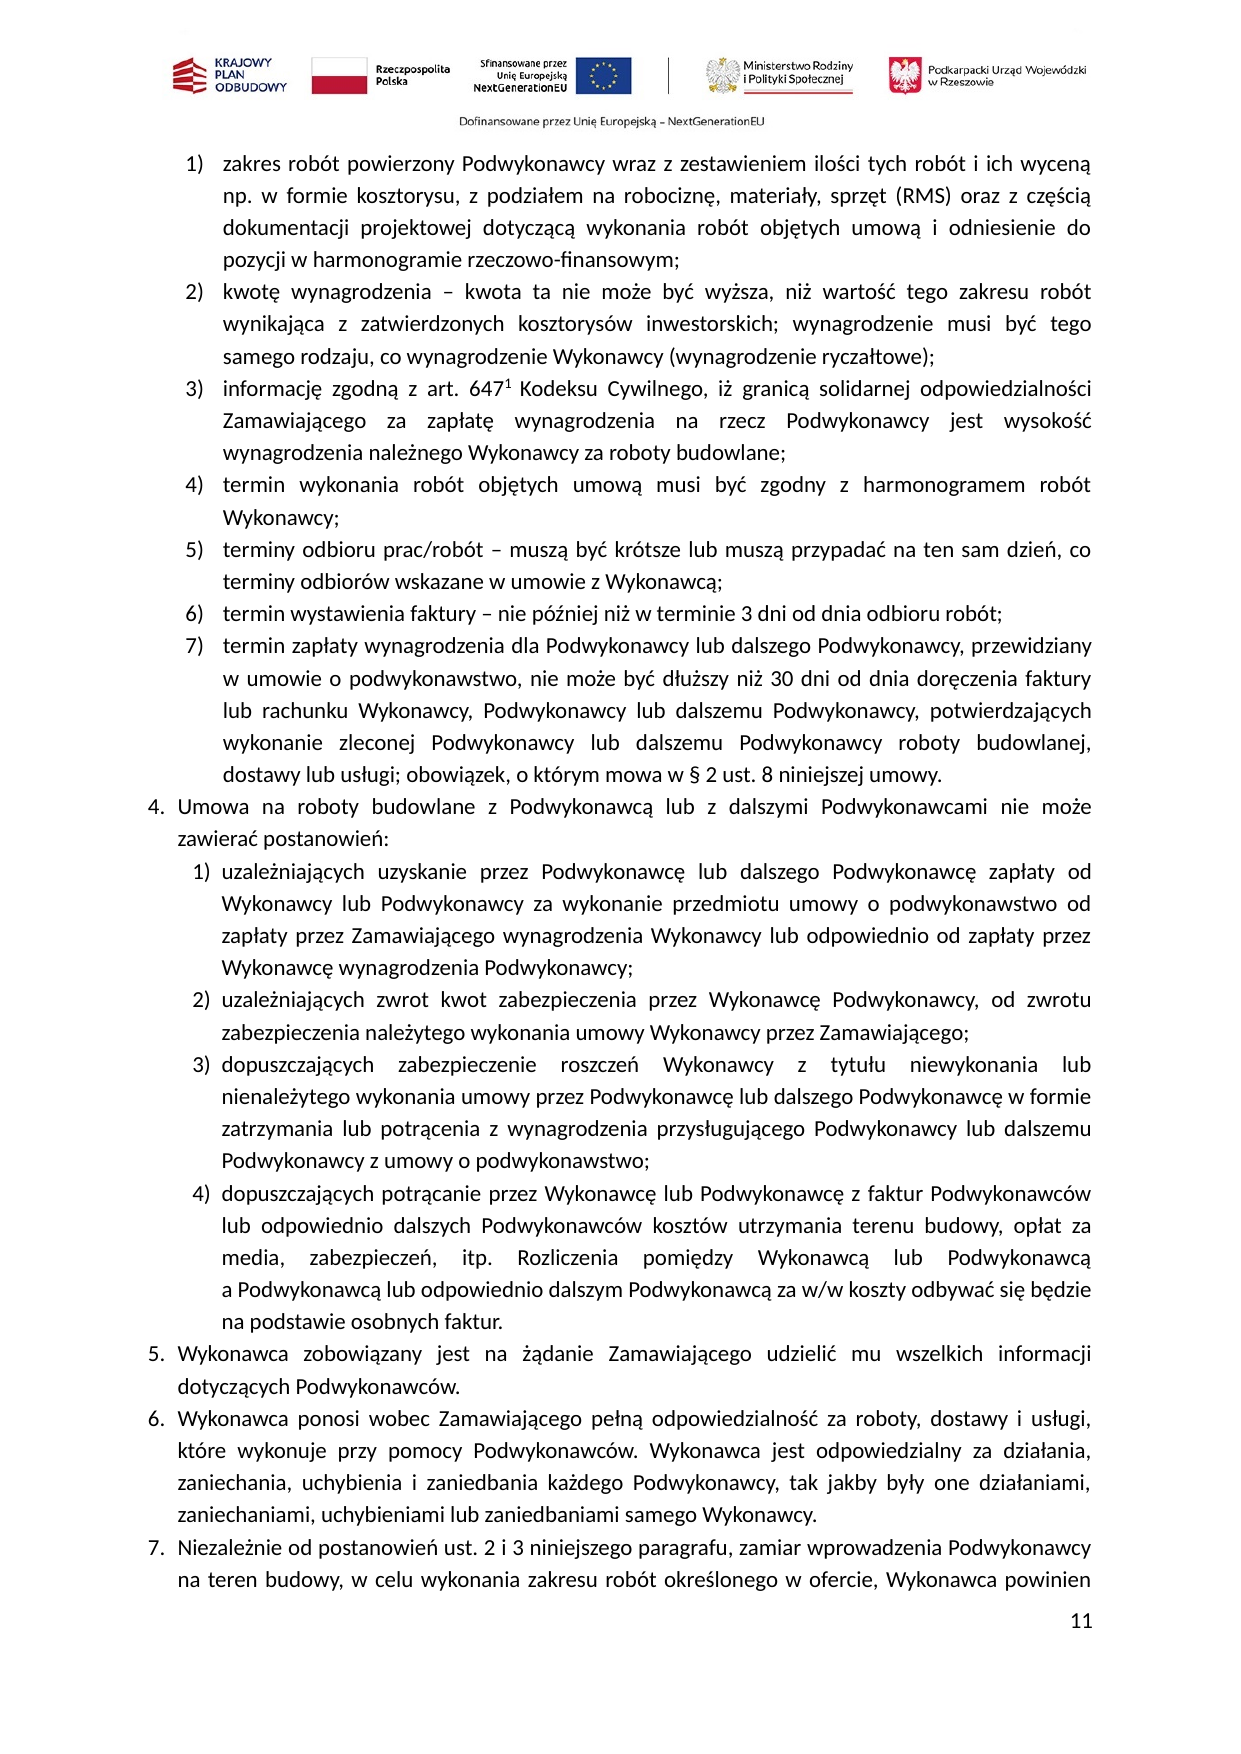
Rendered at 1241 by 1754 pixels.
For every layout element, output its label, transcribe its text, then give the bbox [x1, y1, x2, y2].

list dopuszczających potrącanie przez Wykonawcę lub Podwykonawcę z faktur Podwykonawców lub odpowiednio dalszych Podwykonawców kosztów utrzymania terenu budowy, opłat za media, zabezpieczeń, itp. Rozliczenia pomiędzy Wykonawcą lub Podwykonawcą a Podwykonawcą lub odpowiednio dalszym Podwykonawcą za w/w koszty odbywać się będzie na podstawie osobnych faktur. [192, 1179, 1093, 1335]
list dopuszczających zabezpieczenie roszczeń Wykonawcy z tytułu niewykonania lub nienależytego wykonania umowy przez Podwykonawcę lub dalszego Podwykonawcę w formie zatrzymania lub potrącenia z wynagrodzenia przysługującego Podwykonawcy lub dalszemu Podwykonawcy z umowy o podwykonawstwo; [192, 1050, 1093, 1174]
list uzależniających zwrot kwot zabezpieczenia przez Wykonawcę Podwykonawcy, od zwrotu zabezpieczenia należytego wykonania umowy Wykonawcy przez Zamawiającego; [192, 986, 1093, 1046]
list Wykonawca ponosi wobec Zamawiającego pełną odpowiedzialność za roboty, dostawy i usługi, które wykonuje przy pomocy Podwykonawców. Wykonawca jest odpowiedzialny za działania, zaniechania, uchybienia i zaniedbania każdego Podwykonawcy, tak jakby były one działaniami, zaniechaniami, uchybieniami lub zaniedbaniami samego Wykonawcy. [148, 1404, 1093, 1528]
list termin wystawienia faktury – nie później niż w terminie 3 dni od dnia odbioru robót; [185, 599, 1093, 627]
list uzależniających uzyskanie przez Podwykonawcę lub dalszego Podwykonawcę zapłaty od Wykonawcy lub Podwykonawcy za wykonanie przedmiotu umowy o podwykonawstwo od zapłaty przez Zamawiającego wynagrodzenia Wykonawcy lub odpowiednio od zapłaty przez Wykonawcę wynagrodzenia Podwykonawcy; [192, 857, 1093, 981]
list informację zgodną z art. 6471 Kodeksu Cywilnego, iż granicą solidarnej odpowiedzialności Zamawiającego za zapłatę wynagrodzenia na rzecz Podwykonawcy jest wysokość wynagrodzenia należnego Wykonawcy za roboty budowlane; [185, 374, 1093, 466]
list zakres robót powierzony Podwykonawcy wraz z zestawieniem ilości tych robót i ich wyceną np. w formie kosztorysu, z podziałem na robociznę, materiały, sprzęt (RMS) oraz z częścią dokumentacji projektowej dotyczącą wykonania robót objętych umową i odniesienie do pozycji w harmonogramie rzeczowo-finansowym; [185, 149, 1093, 273]
list terminy odbioru prac/robót – muszą być krótsze lub muszą przypadać na ten sam dzień, co terminy odbiorów wskazane w umowie z Wykonawcą; [185, 535, 1093, 595]
list termin wykonania robót objętych umową musi być zgodny z harmonogramem robót Wykonawcy; [185, 471, 1093, 531]
list kwotę wynagrodzenia – kwota ta nie może być wyższa, niż wartość tego zakresu robót wynikająca z zatwierdzonych kosztorysów inwestorskich; wynagrodzenie musi być tego samego rodzaju, co wynagrodzenie Wykonawcy (wynagrodzenie ryczałtowe); [185, 277, 1093, 370]
list Umowa na roboty budowlane z Podwykonawcą lub z dalszymi Podwykonawcami nie może zawierać postanowień: [148, 792, 1093, 853]
list Wykonawca zobowiązany jest na żądanie Zamawiającego udzielić mu wszelkich informacji dotyczących Podwykonawców. [148, 1339, 1093, 1400]
list termin zapłaty wynagrodzenia dla Podwykonawcy lub dalszego Podwykonawcy, przewidziany w umowie o podwykonawstwo, nie może być dłuższy niż 30 dni od dnia doręczenia faktury lub rachunku Wykonawcy, Podwykonawcy lub dalszemu Podwykonawcy, potwierdzających wykonanie zleconej Podwykonawcy lub dalszemu Podwykonawcy roboty budowlanej, dostawy lub usługi; obowiązek, o którym mowa w § 2 ust. 8 niniejszej umowy. [185, 631, 1093, 788]
list Niezależnie od postanowień ust. 2 i 3 niniejszego paragrafu, zamiar wprowadzenia Podwykonawcy na teren budowy, w celu wykonania zakresu robót określonego w ofercie, Wykonawca powinien [148, 1533, 1093, 1593]
